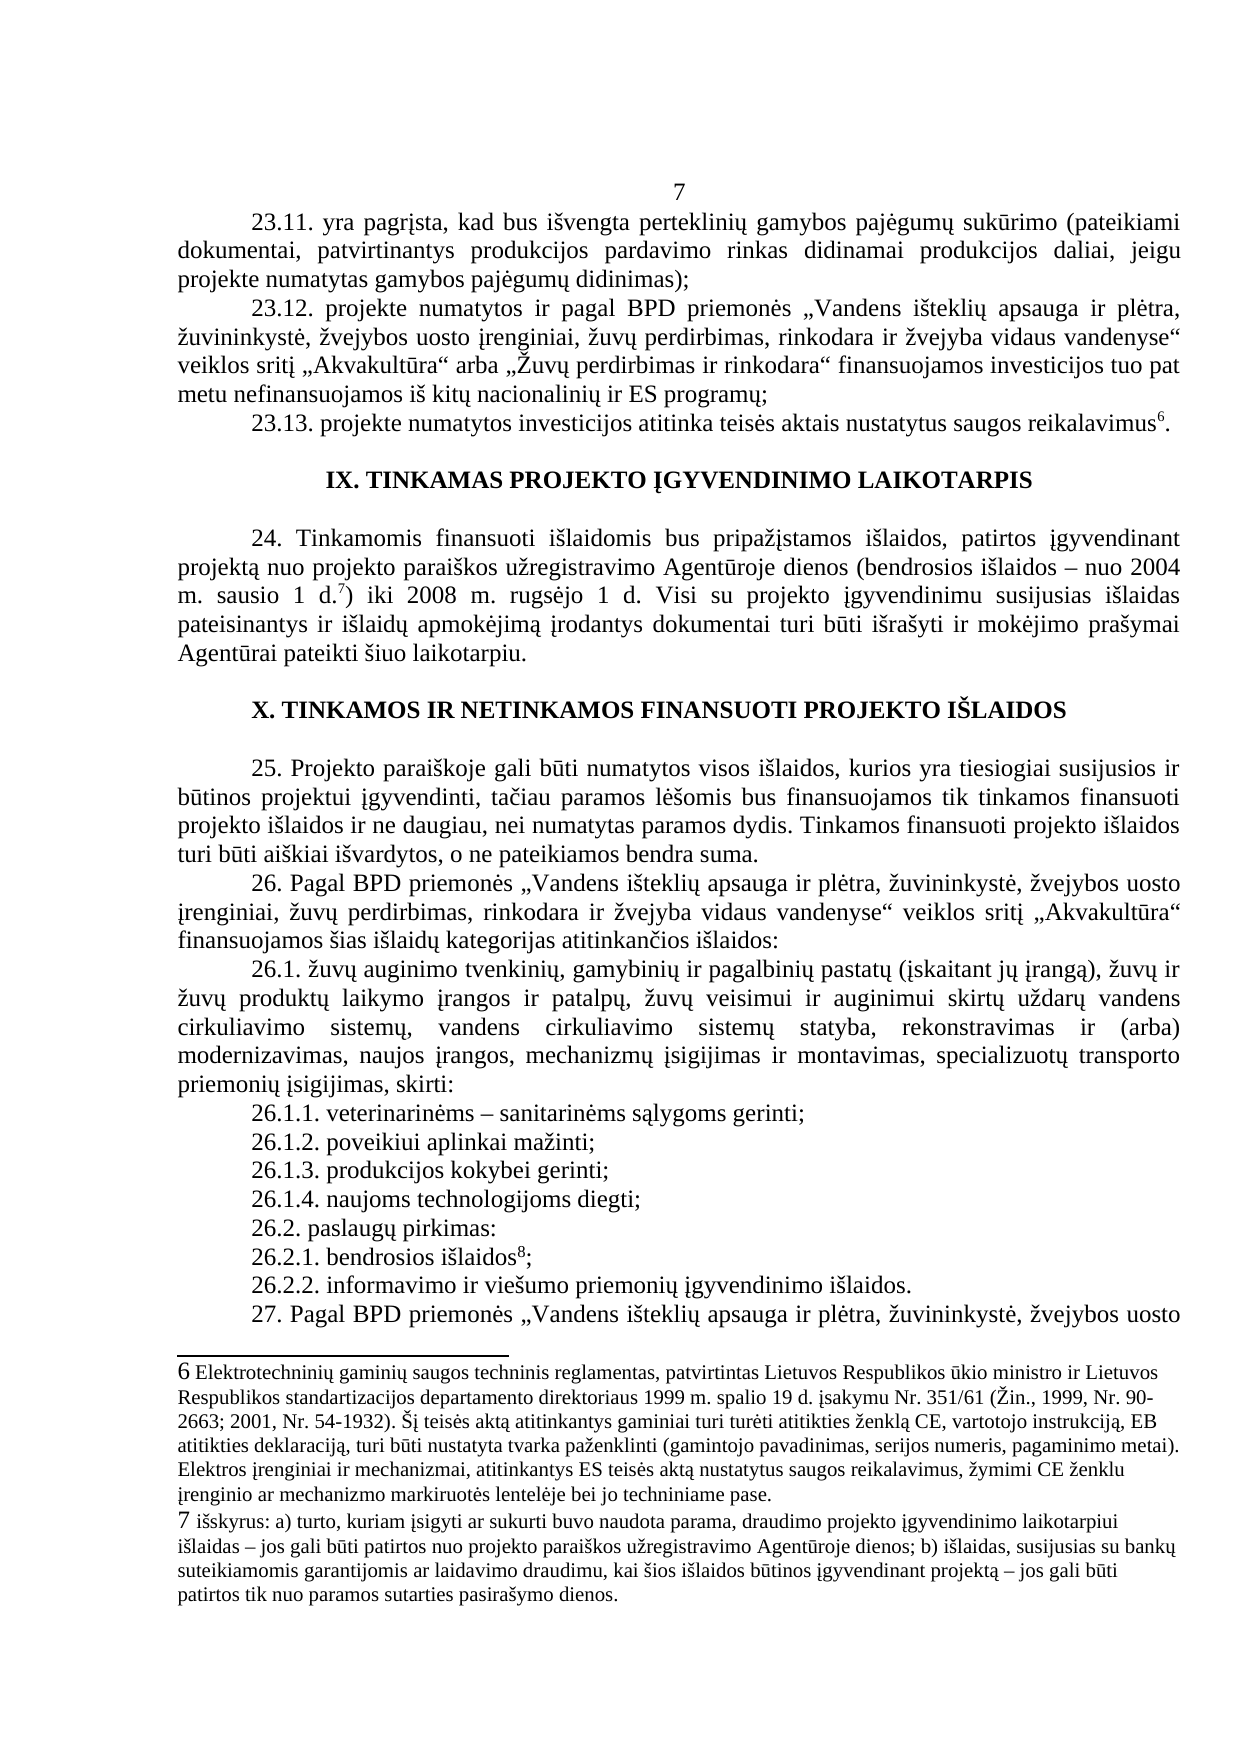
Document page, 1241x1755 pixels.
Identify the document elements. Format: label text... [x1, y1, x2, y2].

text 26.1. žuvų auginimo tvenkinių, gamybinių ir pagalbinių pastatų (įskaitant jų įrangą), žuvų ir žuvų produktų laikymo įrangos ir patalpų, žuvų veisimui ir auginimui skirtų uždarų vandens cirkuliavimo sistemų, vandens cirkuliavimo sistemų statyba, rekonstravimas ir (arba) modernizavimas, naujos įrangos, mechanizmų įsigijimas ir montavimas, specializuotų transporto priemonių įsigijimas, skirti: [177, 954, 1181, 1098]
text Elektrotechninių gaminių saugos techninis reglamentas, patvirtintas Lietuvos Respublikos ūkio ministro ir Lietuvos Respublikos standartizacijos departamento direktoriaus 1999 m. spalio 19 d. įsakymu Nr. 351/61 (Žin., 1999, Nr. 90-2663; 2001, Nr. 54-1932). Šį teisės aktą atitinkantys gaminiai turi turėti atitikties ženklą CE, vartotojo instrukciją, EB atitikties deklaraciją, turi būti nustatyta tvarka paženklinti (gamintojo pavadinimas, serijos numeris, pagaminimo metai). Elektros įrenginiai ir mechanizmai, atitinkantys ES teisės aktą nustatytus saugos reikalavimus, žymimi CE ženklu įrenginio ar mechanizmo markiruotės lentelėje bei jo techniniame pase. [177, 1356, 1181, 1506]
text X. TINKAMOS IR NETINKAMOS FINANSUOTI PROJEKTO IŠLAIDOS [177, 695, 1181, 724]
text IX. TINKAMAS PROJEKTO ĮGYVENDINIMO LAIKOTARPIS [177, 465, 1181, 494]
text 26.1.1. veterinarinėms – sanitarinėms sąlygoms gerinti; [177, 1098, 1181, 1127]
text 26. Pagal BPD priemonės „Vandens išteklių apsauga ir plėtra, žuvininkystė, žvejybos uosto įrenginiai, žuvų perdirbimas, rinkodara ir žvejyba vidaus vandenyse“ veiklos sritį „Akvakultūra“ finansuojamos šias išlaidų kategorijas atitinkančios išlaidos: [177, 868, 1181, 954]
text 26.2.2. informavimo ir viešumo priemonių įgyvendinimo išlaidos. [177, 1270, 1181, 1299]
text išskyrus: a) turto, kuriam įsigyti ar sukurti buvo naudota parama, draudimo projekto įgyvendinimo laikotarpiui išlaidas – jos gali būti patirtos nuo projekto paraiškos užregistravimo Agentūroje dienos; b) išlaidas, susijusias su bankų suteikiamomis garantijomis ar laidavimo draudimu, kai šios išlaidos būtinos įgyvendinant projektą – jos gali būti patirtos tik nuo paramos sutarties pasirašymo dienos. [177, 1506, 1181, 1606]
text 23.11. yra pagrįsta, kad bus išvengta perteklinių gamybos pajėgumų sukūrimo (pateikiami dokumentai, patvirtinantys produkcijos pardavimo rinkas didinamai produkcijos daliai, jeigu projekte numatytas gamybos pajėgumų didinimas); [177, 207, 1181, 293]
text 24. Tinkamomis finansuoti išlaidomis bus pripažįstamos išlaidos, patirtos įgyvendinant projektą nuo projekto paraiškos užregistravimo Agentūroje dienos (bendrosios išlaidos – nuo 2004 m. sausio 1 d.) iki 2008 m. rugsėjo 1 d. Visi su projekto įgyvendinimu susijusias išlaidas pateisinantys ir išlaidų apmokėjimą įrodantys dokumentai turi būti išrašyti ir mokėjimo prašymai Agentūrai pateikti šiuo laikotarpiu. [177, 523, 1181, 667]
text 26.1.3. produkcijos kokybei gerinti; [177, 1155, 1181, 1184]
text 26.1.4. naujoms technologijoms diegti; [177, 1184, 1181, 1213]
text 27. Pagal BPD priemonės „Vandens išteklių apsauga ir plėtra, žuvininkystė, žvejybos uosto [177, 1299, 1181, 1328]
text 23.12. projekte numatytos ir pagal BPD priemonės „Vandens išteklių apsauga ir plėtra, žuvininkystė, žvejybos uosto įrenginiai, žuvų perdirbimas, rinkodara ir žvejyba vidaus vandenyse“ veiklos sritį „Akvakultūra“ arba „Žuvų perdirbimas ir rinkodara“ finansuojamos investicijos tuo pat metu nefinansuojamos iš kitų nacionalinių ir ES programų; [177, 293, 1181, 408]
text 23.13. projekte numatytos investicijos atitinka teisės aktais nustatytus saugos reikalavimus. [177, 408, 1181, 437]
text 26.2. paslaugų pirkimas: [177, 1213, 1181, 1242]
text 25. Projekto paraiškoje gali būti numatytos visos išlaidos, kurios yra tiesiogiai susijusios ir būtinos projektui įgyvendinti, tačiau paramos lėšomis bus finansuojamos tik tinkamos finansuoti projekto išlaidos ir ne daugiau, nei numatytas paramos dydis. Tinkamos finansuoti projekto išlaidos turi būti aiškiai išvardytos, o ne pateikiamos bendra suma. [177, 753, 1181, 868]
text 26.1.2. poveikiui aplinkai mažinti; [177, 1127, 1181, 1155]
text 26.2.1. bendrosios išlaidos8; [177, 1242, 1181, 1270]
